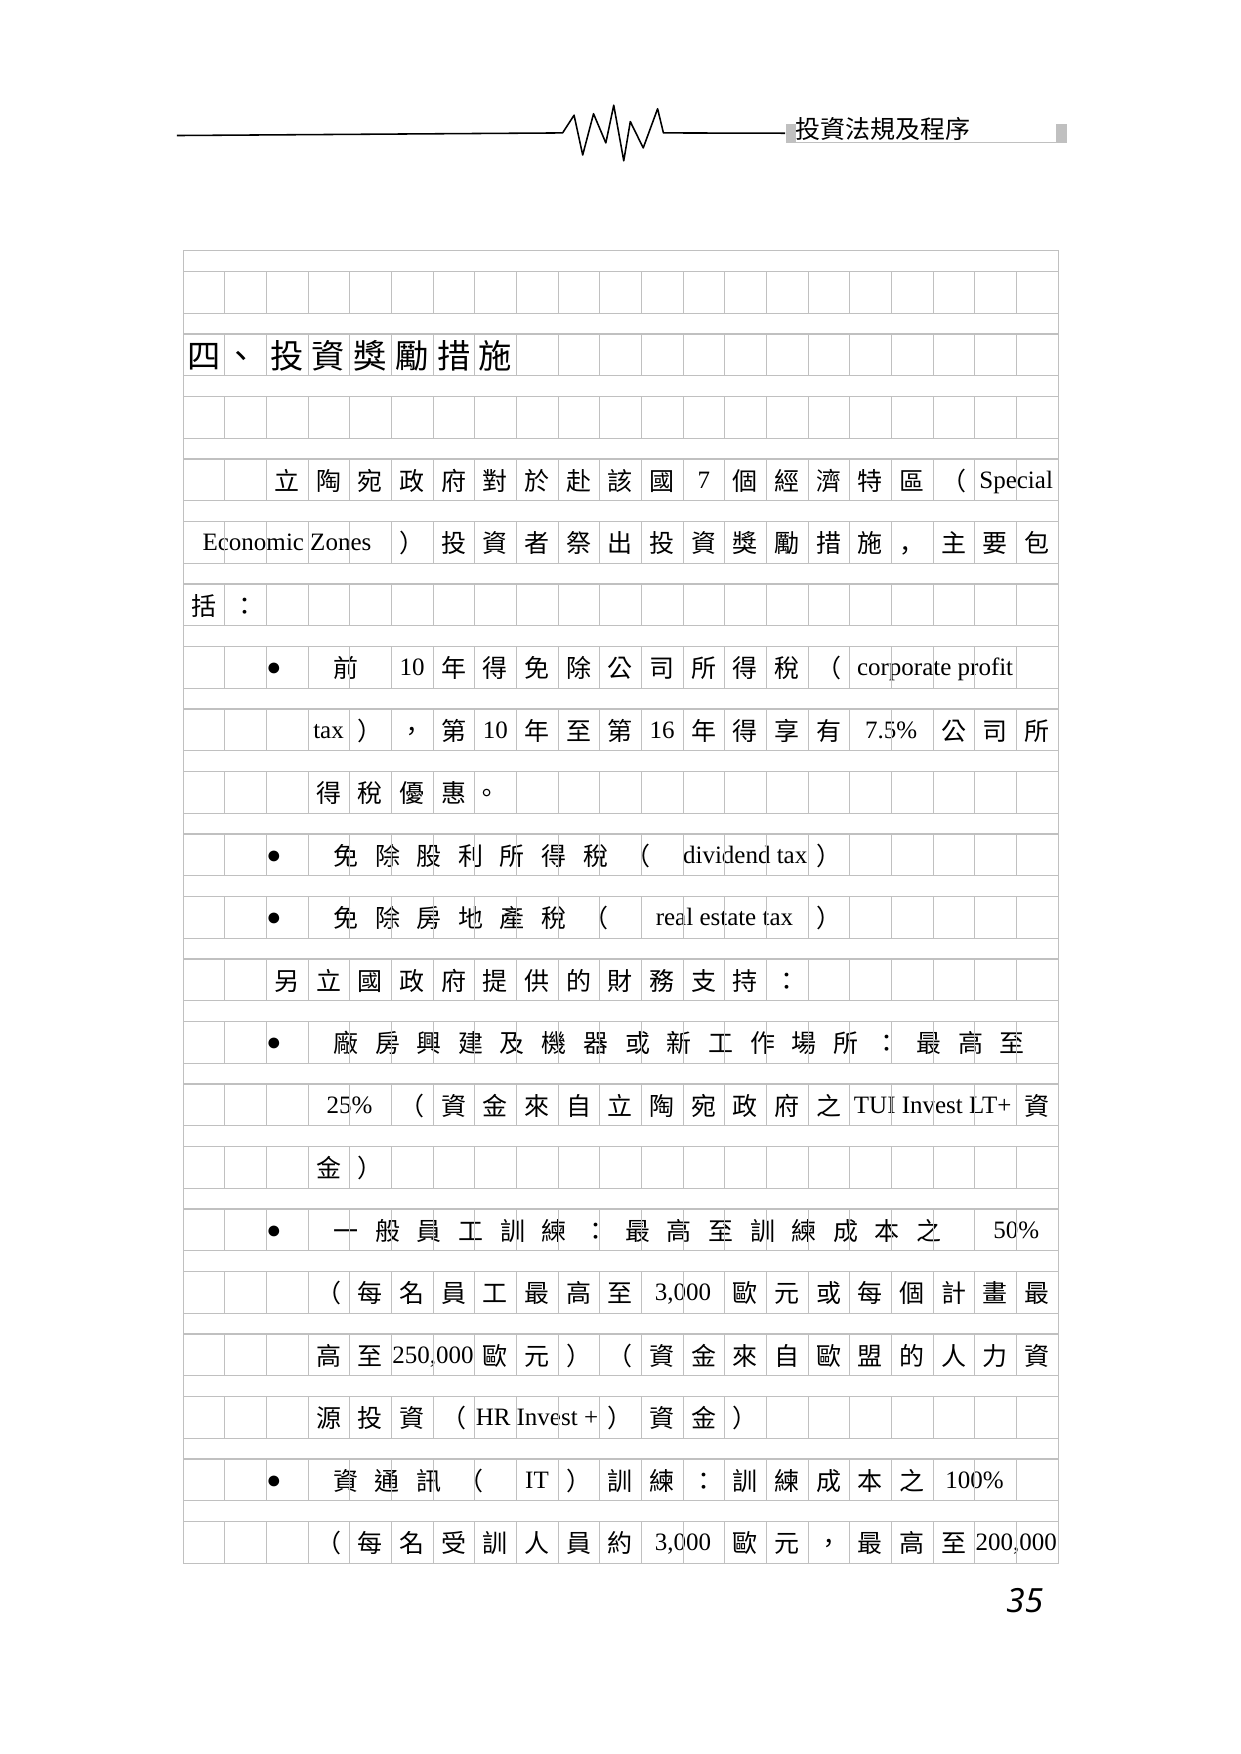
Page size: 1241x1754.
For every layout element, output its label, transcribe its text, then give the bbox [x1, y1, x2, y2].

text ● 資通訊（IT）訓練：訓練成本之100%（每名受訓人員約3,000歐元，最高至200,000歐元或每家公司最多60人）（資金來自歐洲社會基金） [725, 1522, 766, 1563]
text ● 前10年得免除公司所得稅（corporate profit tax），第10年至第16年得享有7.5%公司所得稅優惠。 [517, 647, 558, 688]
text ● 前10年得免除公司所得稅（corporate profit tax），第10年至第16年得享有7.5%公司所得稅優惠。 [392, 710, 433, 750]
text 立陶宛政府對於赴該國7個經濟特區（Special Economic Zones）投資者祭出投資獎勵措施，主要包括： [184, 460, 224, 500]
text ● 免除股利所得稅（dividend tax） [934, 835, 974, 875]
text 立陶宛政府對於赴該國7個經濟特區（Special Economic Zones）投資者祭出投資獎勵措施，主要包括： [934, 522, 974, 563]
text 四、投資獎勵措施 [1017, 335, 1058, 375]
text ● 免除股利所得稅（dividend tax） [850, 835, 891, 875]
text ● 一般員工訓練：最高至訓練成本之50%（每名員工最高至3,000歐元或每個計畫最高至250,000歐元）（資金來自歐盟的人力資源投資（HR Invest +）資金） [1017, 1272, 1058, 1313]
text ● 廠房興建及機器或新工作場所：最高至25%（資金來自立陶宛政府之TUI Invest LT+資金） [934, 1085, 974, 1125]
text ● 前10年得免除公司所得稅（corporate profit tax），第10年至第16年得享有7.5%公司所得稅優惠。 [350, 772, 391, 813]
text ● 資通訊（IT）訓練：訓練成本之100%（每名受訓人員約3,000歐元，最高至200,000歐元或每家公司最多60人）（資金來自歐洲社會基金） [267, 1522, 308, 1563]
text 立陶宛政府對於赴該國7個經濟特區（Special Economic Zones）投資者祭出投資獎勵措施，主要包括： [434, 460, 474, 500]
text ● 廠房興建及機器或新工作場所：最高至25%（資金來自立陶宛政府之TUI Invest LT+資金） [767, 1147, 808, 1188]
text ● 廠房興建及機器或新工作場所：最高至25%（資金來自立陶宛政府之TUI Invest LT+資金） [559, 1022, 599, 1063]
text 立陶宛政府對於赴該國7個經濟特區（Special Economic Zones）投資者祭出投資獎勵措施，主要包括： [517, 460, 558, 500]
text 四、投資獎勵措施 [934, 335, 974, 375]
text 立陶宛政府對於赴該國7個經濟特區（Special Economic Zones）投資者祭出投資獎勵措施，主要包括： [559, 522, 599, 563]
text ● 前10年得免除公司所得稅（corporate profit tax），第10年至第16年得享有7.5%公司所得稅優惠。 [232, 710, 266, 750]
text ● 免除房地產稅（real estate tax） [809, 897, 849, 938]
text 四、投資獎勵措施 [517, 335, 558, 375]
text ● 前10年得免除公司所得稅（corporate profit tax），第10年至第16年得享有7.5%公司所得稅優惠。 [892, 772, 933, 813]
text ● 免除股利所得稅（dividend tax） [392, 835, 433, 875]
text 立陶宛政府對於赴該國7個經濟特區（Special Economic Zones）投資者祭出投資獎勵措施，主要包括： [309, 522, 349, 563]
text 立 [309, 960, 349, 1000]
text ● 前10年得免除公司所得稅（corporate profit tax），第10年至第16年得享有7.5%公司所得稅優惠。 [434, 772, 474, 813]
text ● 免除股利所得稅（dividend tax） [684, 835, 724, 875]
text ● 廠房興建及機器或新工作場所：最高至25%（資金來自立陶宛政府之TUI Invest LT+資金） [975, 1022, 1016, 1063]
text ● 資通訊（IT）訓練：訓練成本之100%（每名受訓人員約3,000歐元，最高至200,000歐元或每家公司最多60人）（資金來自歐洲社會基金） [767, 1460, 808, 1500]
text ● 前10年得免除公司所得稅（corporate profit tax），第10年至第16年得享有7.5%公司所得稅優惠。 [232, 626, 1058, 646]
text 務 [642, 960, 683, 1000]
text ● 前10年得免除公司所得稅（corporate profit tax），第10年至第16年得享有7.5%公司所得稅優惠。 [475, 772, 516, 813]
text 立陶宛政府對於赴該國7個經濟特區（Special Economic Zones）投資者祭出投資獎勵措施，主要包括： [767, 460, 808, 500]
text ● 免除房地產稅（real estate tax） [684, 897, 724, 938]
text 四、投資獎勵措施 [892, 335, 933, 375]
text 立陶宛政府對於赴該國7個經濟特區（Special Economic Zones）投資者祭出投資獎勵措施，主要包括： [267, 522, 308, 563]
text 立陶宛政府對於赴該國7個經濟特區（Special Economic Zones）投資者祭出投資獎勵措施，主要包括： [225, 522, 266, 563]
text ● 資通訊（IT）訓練：訓練成本之100%（每名受訓人員約3,000歐元，最高至200,000歐元或每家公司最多60人）（資金來自歐洲社會基金） [809, 1460, 849, 1500]
text ● 廠房興建及機器或新工作場所：最高至25%（資金來自立陶宛政府之TUI Invest LT+資金） [850, 1085, 891, 1125]
text 立陶宛政府對於赴該國7個經濟特區（Special Economic Zones）投資者祭出投資獎勵措施，主要包括： [267, 585, 308, 625]
text 立陶宛政府對於赴該國7個經濟特區（Special Economic Zones）投資者祭出投資獎勵措施，主要包括： [184, 501, 1058, 521]
text ● 資通訊（IT）訓練：訓練成本之100%（每名受訓人員約3,000歐元，最高至200,000歐元或每家公司最多60人）（資金來自歐洲社會基金） [434, 1460, 474, 1500]
text ● 廠房興建及機器或新工作場所：最高至25%（資金來自立陶宛政府之TUI Invest LT+資金） [232, 1126, 1058, 1146]
text ● 前10年得免除公司所得稅（corporate profit tax），第10年至第16年得享有7.5%公司所得稅優惠。 [684, 772, 724, 813]
text ● 一般員工訓練：最高至訓練成本之50%（每名員工最高至3,000歐元或每個計畫最高至250,000歐元）（資金來自歐盟的人力資源投資（HR Invest +）資金） [600, 1272, 641, 1313]
text ● 廠房興建及機器或新工作場所：最高至25%（資金來自立陶宛政府之TUI Invest LT+資金） [559, 1147, 599, 1188]
text ● 廠房興建及機器或新工作場所：最高至25%（資金來自立陶宛政府之TUI Invest LT+資金） [725, 1147, 766, 1188]
text ● 廠房興建及機器或新工作場所：最高至25%（資金來自立陶宛政府之TUI Invest LT+資金） [767, 1022, 808, 1063]
text ● 前10年得免除公司所得稅（corporate profit tax），第10年至第16年得享有7.5%公司所得稅優惠。 [684, 710, 724, 750]
text ● 一般員工訓練：最高至訓練成本之50%（每名員工最高至3,000歐元或每個計畫最高至250,000歐元）（資金來自歐盟的人力資源投資（HR Invest +）資金） [267, 1397, 308, 1438]
text 立陶宛政府對於赴該國7個經濟特區（Special Economic Zones）投資者祭出投資獎勵措施，主要包括： [392, 460, 433, 500]
text 四、投資獎勵措施 [392, 335, 433, 375]
text ● 一般員工訓練：最高至訓練成本之50%（每名員工最高至3,000歐元或每個計畫最高至250,000歐元）（資金來自歐盟的人力資源投資（HR Invest +）資金） [232, 1251, 1058, 1271]
text 立陶宛政府對於赴該國7個經濟特區（Special Economic Zones）投資者祭出投資獎勵措施，主要包括： [267, 460, 308, 500]
text ● 資通訊（IT）訓練：訓練成本之100%（每名受訓人員約3,000歐元，最高至200,000歐元或每家公司最多60人）（資金來自歐洲社會基金） [684, 1522, 724, 1563]
text 四、投資獎勵措施 [642, 335, 683, 375]
text ● 資通訊（IT）訓練：訓練成本之100%（每名受訓人員約3,000歐元，最高至200,000歐元或每家公司最多60人）（資金來自歐洲社會基金） [934, 1522, 974, 1563]
text ● 前10年得免除公司所得稅（corporate profit tax），第10年至第16年得享有7.5%公司所得稅優惠。 [267, 710, 308, 750]
text 立陶宛政府對於赴該國7個經濟特區（Special Economic Zones）投資者祭出投資獎勵措施，主要包括： [892, 460, 933, 500]
text ● 廠房興建及機器或新工作場所：最高至25%（資金來自立陶宛政府之TUI Invest LT+資金） [809, 1022, 849, 1063]
text ● 廠房興建及機器或新工作場所：最高至25%（資金來自立陶宛政府之TUI Invest LT+資金） [517, 1147, 558, 1188]
text ● 免除房地產稅（real estate tax） [975, 897, 1016, 938]
text ● 免除股利所得稅（dividend tax） [475, 835, 516, 875]
text [850, 960, 891, 1000]
text ● 免除房地產稅（real estate tax） [559, 897, 599, 938]
text ● 前10年得免除公司所得稅（corporate profit tax），第10年至第16年得享有7.5%公司所得稅優惠。 [1017, 710, 1058, 750]
text 立陶宛政府對於赴該國7個經濟特區（Special Economic Zones）投資者祭出投資獎勵措施，主要包括： [809, 585, 849, 625]
text ● 廠房興建及機器或新工作場所：最高至25%（資金來自立陶宛政府之TUI Invest LT+資金） [232, 1064, 1058, 1083]
text ● 廠房興建及機器或新工作場所：最高至25%（資金來自立陶宛政府之TUI Invest LT+資金） [434, 1022, 474, 1063]
text ● 前10年得免除公司所得稅（corporate profit tax），第10年至第16年得享有7.5%公司所得稅優惠。 [559, 710, 599, 750]
text ● 前10年得免除公司所得稅（corporate profit tax），第10年至第16年得享有7.5%公司所得稅優惠。 [725, 647, 766, 688]
text 立陶宛政府對於赴該國7個經濟特區（Special Economic Zones）投資者祭出投資獎勵措施，主要包括： [225, 585, 266, 625]
text ● 免除房地產稅（real estate tax） [232, 897, 266, 938]
text ● 資通訊（IT）訓練：訓練成本之100%（每名受訓人員約3,000歐元，最高至200,000歐元或每家公司最多60人）（資金來自歐洲社會基金） [1017, 1460, 1058, 1500]
text ● 廠房興建及機器或新工作場所：最高至25%（資金來自立陶宛政府之TUI Invest LT+資金） [809, 1085, 849, 1125]
text ● 前10年得免除公司所得稅（corporate profit tax），第10年至第16年得享有7.5%公司所得稅優惠。 [725, 710, 766, 750]
text ● 資通訊（IT）訓練：訓練成本之100%（每名受訓人員約3,000歐元，最高至200,000歐元或每家公司最多60人）（資金來自歐洲社會基金） [892, 1460, 933, 1500]
text 府 [434, 960, 474, 1000]
text ● 一般員工訓練：最高至訓練成本之50%（每名員工最高至3,000歐元或每個計畫最高至250,000歐元）（資金來自歐盟的人力資源投資（HR Invest +）資金） [850, 1397, 891, 1438]
text ● 前10年得免除公司所得稅（corporate profit tax），第10年至第16年得享有7.5%公司所得稅優惠。 [309, 772, 349, 813]
text ● 資通訊（IT）訓練：訓練成本之100%（每名受訓人員約3,000歐元，最高至200,000歐元或每家公司最多60人）（資金來自歐洲社會基金） [892, 1522, 933, 1563]
text ● 免除股利所得稅（dividend tax） [892, 835, 933, 875]
text ● 一般員工訓練：最高至訓練成本之50%（每名員工最高至3,000歐元或每個計畫最高至250,000歐元）（資金來自歐盟的人力資源投資（HR Invest +）資金） [600, 1397, 641, 1438]
text ● 免除房地產稅（real estate tax） [600, 897, 641, 938]
text ● 免除股利所得稅（dividend tax） [232, 835, 266, 875]
text ● 前10年得免除公司所得稅（corporate profit tax），第10年至第16年得享有7.5%公司所得稅優惠。 [934, 710, 974, 750]
text ● 廠房興建及機器或新工作場所：最高至25%（資金來自立陶宛政府之TUI Invest LT+資金） [267, 1147, 308, 1188]
text ● 前10年得免除公司所得稅（corporate profit tax），第10年至第16年得享有7.5%公司所得稅優惠。 [1017, 647, 1058, 688]
text ● 免除股利所得稅（dividend tax） [1017, 835, 1058, 875]
text ● 免除房地產稅（real estate tax） [892, 897, 933, 938]
text ● 廠房興建及機器或新工作場所：最高至25%（資金來自立陶宛政府之TUI Invest LT+資金） [642, 1022, 683, 1063]
text 立陶宛政府對於赴該國7個經濟特區（Special Economic Zones）投資者祭出投資獎勵措施，主要包括： [559, 585, 599, 625]
text ● 廠房興建及機器或新工作場所：最高至25%（資金來自立陶宛政府之TUI Invest LT+資金） [517, 1085, 558, 1125]
text 立陶宛政府對於赴該國7個經濟特區（Special Economic Zones）投資者祭出投資獎勵措施，主要包括： [725, 460, 766, 500]
text ● 前10年得免除公司所得稅（corporate profit tax），第10年至第16年得享有7.5%公司所得稅優惠。 [434, 647, 474, 688]
text 四、投資獎勵措施 [975, 335, 1016, 375]
text ● 前10年得免除公司所得稅（corporate profit tax），第10年至第16年得享有7.5%公司所得稅優惠。 [892, 647, 933, 688]
text 四、投資獎勵措施 [184, 335, 224, 375]
text ● 資通訊（IT）訓練：訓練成本之100%（每名受訓人員約3,000歐元，最高至200,000歐元或每家公司最多60人）（資金來自歐洲社會基金） [517, 1522, 558, 1563]
text ● 資通訊（IT）訓練：訓練成本之100%（每名受訓人員約3,000歐元，最高至200,000歐元或每家公司最多60人）（資金來自歐洲社會基金） [600, 1522, 641, 1563]
text 立陶宛政府對於赴該國7個經濟特區（Special Economic Zones）投資者祭出投資獎勵措施，主要包括： [642, 585, 683, 625]
text ● 廠房興建及機器或新工作場所：最高至25%（資金來自立陶宛政府之TUI Invest LT+資金） [892, 1085, 933, 1125]
text ● 一般員工訓練：最高至訓練成本之50%（每名員工最高至3,000歐元或每個計畫最高至250,000歐元）（資金來自歐盟的人力資源投資（HR Invest +）資金） [232, 1314, 1058, 1333]
text ● 廠房興建及機器或新工作場所：最高至25%（資金來自立陶宛政府之TUI Invest LT+資金） [392, 1147, 433, 1188]
text ● 一般員工訓練：最高至訓練成本之50%（每名員工最高至3,000歐元或每個計畫最高至250,000歐元）（資金來自歐盟的人力資源投資（HR Invest +）資金） [232, 1376, 1058, 1396]
text 立陶宛政府對於赴該國7個經濟特區（Special Economic Zones）投資者祭出投資獎勵措施，主要包括： [184, 585, 224, 625]
text ● 廠房興建及機器或新工作場所：最高至25%（資金來自立陶宛政府之TUI Invest LT+資金） [475, 1085, 516, 1125]
text ● 廠房興建及機器或新工作場所：最高至25%（資金來自立陶宛政府之TUI Invest LT+資金） [1017, 1147, 1058, 1188]
text ● 資通訊（IT）訓練：訓練成本之100%（每名受訓人員約3,000歐元，最高至200,000歐元或每家公司最多60人）（資金來自歐洲社會基金） [684, 1460, 724, 1500]
text [975, 960, 1016, 1000]
text 立陶宛政府對於赴該國7個經濟特區（Special Economic Zones）投資者祭出投資獎勵措施，主要包括： [600, 522, 641, 563]
text ● 前10年得免除公司所得稅（corporate profit tax），第10年至第16年得享有7.5%公司所得稅優惠。 [767, 772, 808, 813]
text ● 廠房興建及機器或新工作場所：最高至25%（資金來自立陶宛政府之TUI Invest LT+資金） [1017, 1022, 1058, 1063]
text ● 免除房地產稅（real estate tax） [642, 897, 683, 938]
text ● 廠房興建及機器或新工作場所：最高至25%（資金來自立陶宛政府之TUI Invest LT+資金） [1017, 1085, 1058, 1125]
text ● 廠房興建及機器或新工作場所：最高至25%（資金來自立陶宛政府之TUI Invest LT+資金） [309, 1147, 349, 1188]
text ● 資通訊（IT）訓練：訓練成本之100%（每名受訓人員約3,000歐元，最高至200,000歐元或每家公司最多60人）（資金來自歐洲社會基金） [267, 1460, 308, 1500]
text 立陶宛政府對於赴該國7個經濟特區（Special Economic Zones）投資者祭出投資獎勵措施，主要包括： [392, 522, 433, 563]
text ● 資通訊（IT）訓練：訓練成本之100%（每名受訓人員約3,000歐元，最高至200,000歐元或每家公司最多60人）（資金來自歐洲社會基金） [392, 1460, 433, 1500]
text ● 前10年得免除公司所得稅（corporate profit tax），第10年至第16年得享有7.5%公司所得稅優惠。 [850, 772, 891, 813]
text ● 資通訊（IT）訓練：訓練成本之100%（每名受訓人員約3,000歐元，最高至200,000歐元或每家公司最多60人）（資金來自歐洲社會基金） [559, 1522, 599, 1563]
text ● 一般員工訓練：最高至訓練成本之50%（每名員工最高至3,000歐元或每個計畫最高至250,000歐元）（資金來自歐盟的人力資源投資（HR Invest +）資金） [642, 1272, 683, 1313]
text ● 前10年得免除公司所得稅（corporate profit tax），第10年至第16年得享有7.5%公司所得稅優惠。 [392, 772, 433, 813]
text ● 廠房興建及機器或新工作場所：最高至25%（資金來自立陶宛政府之TUI Invest LT+資金） [725, 1085, 766, 1125]
text ● 廠房興建及機器或新工作場所：最高至25%（資金來自立陶宛政府之TUI Invest LT+資金） [232, 1147, 266, 1188]
text ● 免除股利所得稅（dividend tax） [434, 835, 474, 875]
text ● 前10年得免除公司所得稅（corporate profit tax），第10年至第16年得享有7.5%公司所得稅優惠。 [809, 772, 849, 813]
text ● 資通訊（IT）訓練：訓練成本之100%（每名受訓人員約3,000歐元，最高至200,000歐元或每家公司最多60人）（資金來自歐洲社會基金） [725, 1460, 766, 1500]
text ● 免除股利所得稅（dividend tax） [309, 835, 349, 875]
text ● 廠房興建及機器或新工作場所：最高至25%（資金來自立陶宛政府之TUI Invest LT+資金） [684, 1085, 724, 1125]
text ● 前10年得免除公司所得稅（corporate profit tax），第10年至第16年得享有7.5%公司所得稅優惠。 [475, 710, 516, 750]
text ● 資通訊（IT）訓練：訓練成本之100%（每名受訓人員約3,000歐元，最高至200,000歐元或每家公司最多60人）（資金來自歐洲社會基金） [642, 1522, 683, 1563]
text ● 免除房地產稅（real estate tax） [725, 897, 766, 938]
text ● 前10年得免除公司所得稅（corporate profit tax），第10年至第16年得享有7.5%公司所得稅優惠。 [232, 689, 1058, 708]
text 四、投資獎勵措施 [309, 335, 349, 375]
text ● 廠房興建及機器或新工作場所：最高至25%（資金來自立陶宛政府之TUI Invest LT+資金） [600, 1147, 641, 1188]
text 立陶宛政府對於赴該國7個經濟特區（Special Economic Zones）投資者祭出投資獎勵措施，主要包括： [350, 460, 391, 500]
text ● 資通訊（IT）訓練：訓練成本之100%（每名受訓人員約3,000歐元，最高至200,000歐元或每家公司最多60人）（資金來自歐洲社會基金） [767, 1522, 808, 1563]
text 立陶宛政府對於赴該國7個經濟特區（Special Economic Zones）投資者祭出投資獎勵措施，主要包括： [642, 460, 683, 500]
text 提 [475, 960, 516, 1000]
text [1017, 960, 1058, 1000]
text 立陶宛政府對於赴該國7個經濟特區（Special Economic Zones）投資者祭出投資獎勵措施，主要包括： [767, 585, 808, 625]
text ● 一般員工訓練：最高至訓練成本之50%（每名員工最高至3,000歐元或每個計畫最高至250,000歐元）（資金來自歐盟的人力資源投資（HR Invest +）資金） [767, 1397, 808, 1438]
text ● 一般員工訓練：最高至訓練成本之50%（每名員工最高至3,000歐元或每個計畫最高至250,000歐元）（資金來自歐盟的人力資源投資（HR Invest +）資金） [475, 1397, 516, 1438]
text ● 前10年得免除公司所得稅（corporate profit tax），第10年至第16年得享有7.5%公司所得稅優惠。 [934, 647, 974, 688]
text ● 免除房地產稅（real estate tax） [434, 897, 474, 938]
text ● 廠房興建及機器或新工作場所：最高至25%（資金來自立陶宛政府之TUI Invest LT+資金） [309, 1022, 349, 1063]
text ● 免除房地產稅（real estate tax） [309, 897, 349, 938]
text 供 [517, 960, 558, 1000]
text ● 廠房興建及機器或新工作場所：最高至25%（資金來自立陶宛政府之TUI Invest LT+資金） [267, 1085, 308, 1125]
text ● 廠房興建及機器或新工作場所：最高至25%（資金來自立陶宛政府之TUI Invest LT+資金） [350, 1147, 391, 1188]
text 四、投資獎勵措施 [809, 335, 849, 375]
text ● 廠房興建及機器或新工作場所：最高至25%（資金來自立陶宛政府之TUI Invest LT+資金） [517, 1022, 558, 1063]
text ● 免除房地產稅（real estate tax） [850, 897, 891, 938]
text ● 廠房興建及機器或新工作場所：最高至25%（資金來自立陶宛政府之TUI Invest LT+資金） [600, 1022, 641, 1063]
text ● 一般員工訓練：最高至訓練成本之50%（每名員工最高至3,000歐元或每個計畫最高至250,000歐元）（資金來自歐盟的人力資源投資（HR Invest +）資金） [975, 1272, 1016, 1313]
text 立陶宛政府對於赴該國7個經濟特區（Special Economic Zones）投資者祭出投資獎勵措施，主要包括： [975, 522, 1016, 563]
text ● 廠房興建及機器或新工作場所：最高至25%（資金來自立陶宛政府之TUI Invest LT+資金） [434, 1147, 474, 1188]
text ● 資通訊（IT）訓練：訓練成本之100%（每名受訓人員約3,000歐元，最高至200,000歐元或每家公司最多60人）（資金來自歐洲社會基金） [309, 1460, 349, 1500]
text ● 前10年得免除公司所得稅（corporate profit tax），第10年至第16年得享有7.5%公司所得稅優惠。 [600, 647, 641, 688]
text [184, 960, 224, 1000]
text ● 免除股利所得稅（dividend tax） [975, 835, 1016, 875]
text ● 前10年得免除公司所得稅（corporate profit tax），第10年至第16年得享有7.5%公司所得稅優惠。 [850, 647, 891, 688]
text 財 [600, 960, 641, 1000]
text ● 資通訊（IT）訓練：訓練成本之100%（每名受訓人員約3,000歐元，最高至200,000歐元或每家公司最多60人）（資金來自歐洲社會基金） [350, 1460, 391, 1500]
text 立陶宛政府對於赴該國7個經濟特區（Special Economic Zones）投資者祭出投資獎勵措施，主要包括： [350, 522, 391, 563]
text ● 前10年得免除公司所得稅（corporate profit tax），第10年至第16年得享有7.5%公司所得稅優惠。 [725, 772, 766, 813]
text ● 廠房興建及機器或新工作場所：最高至25%（資金來自立陶宛政府之TUI Invest LT+資金） [850, 1147, 891, 1188]
text ● 廠房興建及機器或新工作場所：最高至25%（資金來自立陶宛政府之TUI Invest LT+資金） [350, 1022, 391, 1063]
text ● 免除股利所得稅（dividend tax） [267, 835, 308, 875]
text 四、投資獎勵措施 [225, 335, 266, 375]
text ● 前10年得免除公司所得稅（corporate profit tax），第10年至第16年得享有7.5%公司所得稅優惠。 [350, 647, 391, 688]
text ● 前10年得免除公司所得稅（corporate profit tax），第10年至第16年得享有7.5%公司所得稅優惠。 [975, 710, 1016, 750]
text ● 廠房興建及機器或新工作場所：最高至25%（資金來自立陶宛政府之TUI Invest LT+資金） [392, 1085, 433, 1125]
text ● 資通訊（IT）訓練：訓練成本之100%（每名受訓人員約3,000歐元，最高至200,000歐元或每家公司最多60人）（資金來自歐洲社會基金） [350, 1522, 391, 1563]
text ● 一般員工訓練：最高至訓練成本之50%（每名員工最高至3,000歐元或每個計畫最高至250,000歐元）（資金來自歐盟的人力資源投資（HR Invest +）資金） [475, 1272, 516, 1313]
text 立陶宛政府對於赴該國7個經濟特區（Special Economic Zones）投資者祭出投資獎勵措施，主要包括： [934, 585, 974, 625]
text 四、投資獎勵措施 [684, 335, 724, 375]
text 立陶宛政府對於赴該國7個經濟特區（Special Economic Zones）投資者祭出投資獎勵措施，主要包括： [684, 460, 724, 500]
text ● 資通訊（IT）訓練：訓練成本之100%（每名受訓人員約3,000歐元，最高至200,000歐元或每家公司最多60人）（資金來自歐洲社會基金） [309, 1522, 349, 1563]
text ● 一般員工訓練：最高至訓練成本之50%（每名員工最高至3,000歐元或每個計畫最高至250,000歐元）（資金來自歐盟的人力資源投資（HR Invest +）資金） [892, 1272, 933, 1313]
text ● 前10年得免除公司所得稅（corporate profit tax），第10年至第16年得享有7.5%公司所得稅優惠。 [350, 710, 391, 750]
text ● 一般員工訓練：最高至訓練成本之50%（每名員工最高至3,000歐元或每個計畫最高至250,000歐元）（資金來自歐盟的人力資源投資（HR Invest +）資金） [350, 1397, 391, 1438]
text 四、投資獎勵措施 [600, 335, 641, 375]
text 四、投資獎勵措施 [559, 335, 599, 375]
text ● 廠房興建及機器或新工作場所：最高至25%（資金來自立陶宛政府之TUI Invest LT+資金） [434, 1085, 474, 1125]
text 立陶宛政府對於赴該國7個經濟特區（Special Economic Zones）投資者祭出投資獎勵措施，主要包括： [934, 460, 974, 500]
text ● 前10年得免除公司所得稅（corporate profit tax），第10年至第16年得享有7.5%公司所得稅優惠。 [232, 751, 1058, 771]
text 立陶宛政府對於赴該國7個經濟特區（Special Economic Zones）投資者祭出投資獎勵措施，主要包括： [434, 522, 474, 563]
text 立陶宛政府對於赴該國7個經濟特區（Special Economic Zones）投資者祭出投資獎勵措施，主要包括： [600, 585, 641, 625]
text ： [767, 960, 808, 1000]
text 立陶宛政府對於赴該國7個經濟特區（Special Economic Zones）投資者祭出投資獎勵措施，主要包括： [600, 460, 641, 500]
text ● 前10年得免除公司所得稅（corporate profit tax），第10年至第16年得享有7.5%公司所得稅優惠。 [642, 710, 683, 750]
text ● 前10年得免除公司所得稅（corporate profit tax），第10年至第16年得享有7.5%公司所得稅優惠。 [517, 772, 558, 813]
text ● 一般員工訓練：最高至訓練成本之50%（每名員工最高至3,000歐元或每個計畫最高至250,000歐元）（資金來自歐盟的人力資源投資（HR Invest +）資金） [517, 1397, 558, 1438]
text ● 一般員工訓練：最高至訓練成本之50%（每名員工最高至3,000歐元或每個計畫最高至250,000歐元）（資金來自歐盟的人力資源投資（HR Invest +）資金） [892, 1397, 933, 1438]
text ● 廠房興建及機器或新工作場所：最高至25%（資金來自立陶宛政府之TUI Invest LT+資金） [600, 1085, 641, 1125]
text 立陶宛政府對於赴該國7個經濟特區（Special Economic Zones）投資者祭出投資獎勵措施，主要包括： [892, 585, 933, 625]
text ● 前10年得免除公司所得稅（corporate profit tax），第10年至第16年得享有7.5%公司所得稅優惠。 [809, 710, 849, 750]
text ● 廠房興建及機器或新工作場所：最高至25%（資金來自立陶宛政府之TUI Invest LT+資金） [475, 1022, 516, 1063]
text ● 一般員工訓練：最高至訓練成本之50%（每名員工最高至3,000歐元或每個計畫最高至250,000歐元）（資金來自歐盟的人力資源投資（HR Invest +）資金） [850, 1272, 891, 1313]
text 立陶宛政府對於赴該國7個經濟特區（Special Economic Zones）投資者祭出投資獎勵措施，主要包括： [725, 522, 766, 563]
text ● 資通訊（IT）訓練：訓練成本之100%（每名受訓人員約3,000歐元，最高至200,000歐元或每家公司最多60人）（資金來自歐洲社會基金） [600, 1460, 641, 1500]
text ● 廠房興建及機器或新工作場所：最高至25%（資金來自立陶宛政府之TUI Invest LT+資金） [725, 1022, 766, 1063]
text ● 免除房地產稅（real estate tax） [392, 897, 433, 938]
text ● 前10年得免除公司所得稅（corporate profit tax），第10年至第16年得享有7.5%公司所得稅優惠。 [559, 772, 599, 813]
text 立陶宛政府對於赴該國7個經濟特區（Special Economic Zones）投資者祭出投資獎勵措施，主要包括： [850, 522, 891, 563]
text ● 一般員工訓練：最高至訓練成本之50%（每名員工最高至3,000歐元或每個計畫最高至250,000歐元）（資金來自歐盟的人力資源投資（HR Invest +）資金） [517, 1272, 558, 1313]
text ● 前10年得免除公司所得稅（corporate profit tax），第10年至第16年得享有7.5%公司所得稅優惠。 [232, 772, 266, 813]
text ● 免除股利所得稅（dividend tax） [600, 835, 641, 875]
text ● 前10年得免除公司所得稅（corporate profit tax），第10年至第16年得享有7.5%公司所得稅優惠。 [975, 772, 1016, 813]
text ● 前10年得免除公司所得稅（corporate profit tax），第10年至第16年得享有7.5%公司所得稅優惠。 [684, 647, 724, 688]
text ● 前10年得免除公司所得稅（corporate profit tax），第10年至第16年得享有7.5%公司所得稅優惠。 [809, 647, 849, 688]
text 支 [684, 960, 724, 1000]
text ● 前10年得免除公司所得稅（corporate profit tax），第10年至第16年得享有7.5%公司所得稅優惠。 [434, 710, 474, 750]
text 立陶宛政府對於赴該國7個經濟特區（Special Economic Zones）投資者祭出投資獎勵措施，主要包括： [850, 460, 891, 500]
text ● 一般員工訓練：最高至訓練成本之50%（每名員工最高至3,000歐元或每個計畫最高至250,000歐元）（資金來自歐盟的人力資源投資（HR Invest +）資金） [392, 1397, 433, 1438]
text 四、投資獎勵措施 [350, 335, 391, 375]
text ● 廠房興建及機器或新工作場所：最高至25%（資金來自立陶宛政府之TUI Invest LT+資金） [232, 1085, 266, 1125]
text 立陶宛政府對於赴該國7個經濟特區（Special Economic Zones）投資者祭出投資獎勵措施，主要包括： [975, 585, 1016, 625]
text ● 廠房興建及機器或新工作場所：最高至25%（資金來自立陶宛政府之TUI Invest LT+資金） [767, 1085, 808, 1125]
text 立陶宛政府對於赴該國7個經濟特區（Special Economic Zones）投資者祭出投資獎勵措施，主要包括： [309, 460, 349, 500]
text 的 [559, 960, 599, 1000]
text ● 一般員工訓練：最高至訓練成本之50%（每名員工最高至3,000歐元或每個計畫最高至250,000歐元）（資金來自歐盟的人力資源投資（HR Invest +）資金） [975, 1397, 1016, 1438]
text ● 前10年得免除公司所得稅（corporate profit tax），第10年至第16年得享有7.5%公司所得稅優惠。 [392, 647, 433, 688]
text 立陶宛政府對於赴該國7個經濟特區（Special Economic Zones）投資者祭出投資獎勵措施，主要包括： [475, 585, 516, 625]
text ● 廠房興建及機器或新工作場所：最高至25%（資金來自立陶宛政府之TUI Invest LT+資金） [850, 1022, 891, 1063]
text ● 資通訊（IT）訓練：訓練成本之100%（每名受訓人員約3,000歐元，最高至200,000歐元或每家公司最多60人）（資金來自歐洲社會基金） [1017, 1522, 1058, 1563]
text 立陶宛政府對於赴該國7個經濟特區（Special Economic Zones）投資者祭出投資獎勵措施，主要包括： [684, 585, 724, 625]
text ● 廠房興建及機器或新工作場所：最高至25%（資金來自立陶宛政府之TUI Invest LT+資金） [232, 1022, 266, 1063]
text 立陶宛政府對於赴該國7個經濟特區（Special Economic Zones）投資者祭出投資獎勵措施，主要包括： [809, 460, 849, 500]
text ● 免除股利所得稅（dividend tax） [725, 835, 766, 875]
text ● 前10年得免除公司所得稅（corporate profit tax），第10年至第16年得享有7.5%公司所得稅優惠。 [767, 710, 808, 750]
text 立陶宛政府對於赴該國7個經濟特區（Special Economic Zones）投資者祭出投資獎勵措施，主要包括： [1017, 585, 1058, 625]
text 另 [267, 960, 308, 1000]
text 立陶宛政府對於赴該國7個經濟特區（Special Economic Zones）投資者祭出投資獎勵措施，主要包括： [225, 460, 266, 500]
text 立陶宛政府對於赴該國7個經濟特區（Special Economic Zones）投資者祭出投資獎勵措施，主要包括： [350, 585, 391, 625]
text 國 [350, 960, 391, 1000]
text ● 免除股利所得稅（dividend tax） [232, 814, 1058, 833]
text 立陶宛政府對於赴該國7個經濟特區（Special Economic Zones）投資者祭出投資獎勵措施，主要包括： [850, 585, 891, 625]
text ● 廠房興建及機器或新工作場所：最高至25%（資金來自立陶宛政府之TUI Invest LT+資金） [892, 1147, 933, 1188]
text ● 免除房地產稅（real estate tax） [232, 876, 1058, 896]
text ● 一般員工訓練：最高至訓練成本之50%（每名員工最高至3,000歐元或每個計畫最高至250,000歐元）（資金來自歐盟的人力資源投資（HR Invest +）資金） [267, 1272, 308, 1313]
text ● 免除房地產稅（real estate tax） [934, 897, 974, 938]
text ● 前10年得免除公司所得稅（corporate profit tax），第10年至第16年得享有7.5%公司所得稅優惠。 [309, 710, 349, 750]
text ● 廠房興建及機器或新工作場所：最高至25%（資金來自立陶宛政府之TUI Invest LT+資金） [642, 1085, 683, 1125]
text ● 廠房興建及機器或新工作場所：最高至25%（資金來自立陶宛政府之TUI Invest LT+資金） [684, 1147, 724, 1188]
text [809, 960, 849, 1000]
text 立陶宛政府對於赴該國7個經濟特區（Special Economic Zones）投資者祭出投資獎勵措施，主要包括： [475, 522, 516, 563]
text ● 資通訊（IT）訓練：訓練成本之100%（每名受訓人員約3,000歐元，最高至200,000歐元或每家公司最多60人）（資金來自歐洲社會基金） [475, 1460, 516, 1500]
text 持 [725, 960, 766, 1000]
text ● 一般員工訓練：最高至訓練成本之50%（每名員工最高至3,000歐元或每個計畫最高至250,000歐元）（資金來自歐盟的人力資源投資（HR Invest +）資金） [642, 1397, 683, 1438]
text ● 廠房興建及機器或新工作場所：最高至25%（資金來自立陶宛政府之TUI Invest LT+資金） [350, 1085, 391, 1125]
text ● 前10年得免除公司所得稅（corporate profit tax），第10年至第16年得享有7.5%公司所得稅優惠。 [642, 772, 683, 813]
text ● 廠房興建及機器或新工作場所：最高至25%（資金來自立陶宛政府之TUI Invest LT+資金） [934, 1022, 974, 1063]
text ● 資通訊（IT）訓練：訓練成本之100%（每名受訓人員約3,000歐元，最高至200,000歐元或每家公司最多60人）（資金來自歐洲社會基金） [850, 1460, 891, 1500]
text 立陶宛政府對於赴該國7個經濟特區（Special Economic Zones）投資者祭出投資獎勵措施，主要包括： [517, 585, 558, 625]
text ● 一般員工訓練：最高至訓練成本之50%（每名員工最高至3,000歐元或每個計畫最高至250,000歐元）（資金來自歐盟的人力資源投資（HR Invest +）資金） [350, 1272, 391, 1313]
text ● 免除房地產稅（real estate tax） [1017, 897, 1058, 938]
text ● 廠房興建及機器或新工作場所：最高至25%（資金來自立陶宛政府之TUI Invest LT+資金） [475, 1147, 516, 1188]
text ● 免除股利所得稅（dividend tax） [559, 835, 599, 875]
text ● 前10年得免除公司所得稅（corporate profit tax），第10年至第16年得享有7.5%公司所得稅優惠。 [934, 772, 974, 813]
text ● 前10年得免除公司所得稅（corporate profit tax），第10年至第16年得享有7.5%公司所得稅優惠。 [267, 772, 308, 813]
text ● 廠房興建及機器或新工作場所：最高至25%（資金來自立陶宛政府之TUI Invest LT+資金） [559, 1085, 599, 1125]
text 立陶宛政府對於赴該國7個經濟特區（Special Economic Zones）投資者祭出投資獎勵措施，主要包括： [517, 522, 558, 563]
text ● 前10年得免除公司所得稅（corporate profit tax），第10年至第16年得享有7.5%公司所得稅優惠。 [975, 647, 1016, 688]
text ● 前10年得免除公司所得稅（corporate profit tax），第10年至第16年得享有7.5%公司所得稅優惠。 [642, 647, 683, 688]
text 立陶宛政府對於赴該國7個經濟特區（Special Economic Zones）投資者祭出投資獎勵措施，主要包括： [642, 522, 683, 563]
text ● 免除房地產稅（real estate tax） [350, 897, 391, 938]
text ● 廠房興建及機器或新工作場所：最高至25%（資金來自立陶宛政府之TUI Invest LT+資金） [309, 1085, 349, 1125]
text ● 廠房興建及機器或新工作場所：最高至25%（資金來自立陶宛政府之TUI Invest LT+資金） [934, 1147, 974, 1188]
text 四、投資獎勵措施 [475, 335, 516, 375]
text 立陶宛政府對於赴該國7個經濟特區（Special Economic Zones）投資者祭出投資獎勵措施，主要包括： [725, 585, 766, 625]
text 立陶宛政府對於赴該國7個經濟特區（Special Economic Zones）投資者祭出投資獎勵措施，主要包括： [892, 522, 933, 563]
text ● 一般員工訓練：最高至訓練成本之50%（每名員工最高至3,000歐元或每個計畫最高至250,000歐元）（資金來自歐盟的人力資源投資（HR Invest +）資金） [725, 1272, 766, 1313]
text ● 免除股利所得稅（dividend tax） [767, 835, 808, 875]
text ● 前10年得免除公司所得稅（corporate profit tax），第10年至第16年得享有7.5%公司所得稅優惠。 [600, 710, 641, 750]
text 四、投資獎勵措施 [434, 335, 474, 375]
text ● 免除股利所得稅（dividend tax） [642, 835, 683, 875]
text ● 資通訊（IT）訓練：訓練成本之100%（每名受訓人員約3,000歐元，最高至200,000歐元或每家公司最多60人）（資金來自歐洲社會基金） [434, 1522, 474, 1563]
text ● 免除股利所得稅（dividend tax） [350, 835, 391, 875]
text 立陶宛政府對於赴該國7個經濟特區（Special Economic Zones）投資者祭出投資獎勵措施，主要包括： [392, 585, 433, 625]
text [184, 939, 1058, 958]
text ● 一般員工訓練：最高至訓練成本之50%（每名員工最高至3,000歐元或每個計畫最高至250,000歐元）（資金來自歐盟的人力資源投資（HR Invest +）資金） [232, 1189, 1058, 1208]
text ● 廠房興建及機器或新工作場所：最高至25%（資金來自立陶宛政府之TUI Invest LT+資金） [232, 1001, 1058, 1021]
text ● 前10年得免除公司所得稅（corporate profit tax），第10年至第16年得享有7.5%公司所得稅優惠。 [232, 647, 266, 688]
text ● 資通訊（IT）訓練：訓練成本之100%（每名受訓人員約3,000歐元，最高至200,000歐元或每家公司最多60人）（資金來自歐洲社會基金） [232, 1439, 1058, 1458]
text 政 [392, 960, 433, 1000]
text ● 廠房興建及機器或新工作場所：最高至25%（資金來自立陶宛政府之TUI Invest LT+資金） [642, 1147, 683, 1188]
text [934, 960, 974, 1000]
text ● 前10年得免除公司所得稅（corporate profit tax），第10年至第16年得享有7.5%公司所得稅優惠。 [1017, 772, 1058, 813]
text ● 廠房興建及機器或新工作場所：最高至25%（資金來自立陶宛政府之TUI Invest LT+資金） [892, 1022, 933, 1063]
text ● 前10年得免除公司所得稅（corporate profit tax），第10年至第16年得享有7.5%公司所得稅優惠。 [267, 647, 308, 688]
text 四、投資獎勵措施 [767, 335, 808, 375]
text ● 廠房興建及機器或新工作場所：最高至25%（資金來自立陶宛政府之TUI Invest LT+資金） [975, 1085, 1016, 1125]
text 四、投資獎勵措施 [850, 335, 891, 375]
text 立陶宛政府對於赴該國7個經濟特區（Special Economic Zones）投資者祭出投資獎勵措施，主要包括： [184, 522, 224, 563]
text ● 免除股利所得稅（dividend tax） [517, 835, 558, 875]
text ● 資通訊（IT）訓練：訓練成本之100%（每名受訓人員約3,000歐元，最高至200,000歐元或每家公司最多60人）（資金來自歐洲社會基金） [975, 1460, 1016, 1500]
text ● 免除房地產稅（real estate tax） [475, 897, 516, 938]
text ● 前10年得免除公司所得稅（corporate profit tax），第10年至第16年得享有7.5%公司所得稅優惠。 [517, 710, 558, 750]
text 四、投資獎勵措施 [725, 335, 766, 375]
text ● 資通訊（IT）訓練：訓練成本之100%（每名受訓人員約3,000歐元，最高至200,000歐元或每家公司最多60人）（資金來自歐洲社會基金） [232, 1501, 1058, 1521]
text [892, 960, 933, 1000]
text 立陶宛政府對於赴該國7個經濟特區（Special Economic Zones）投資者祭出投資獎勵措施，主要包括： [975, 460, 1016, 500]
text ● 前10年得免除公司所得稅（corporate profit tax），第10年至第16年得享有7.5%公司所得稅優惠。 [892, 710, 933, 750]
text ● 廠房興建及機器或新工作場所：最高至25%（資金來自立陶宛政府之TUI Invest LT+資金） [809, 1147, 849, 1188]
text 立陶宛政府對於赴該國7個經濟特區（Special Economic Zones）投資者祭出投資獎勵措施，主要包括： [1017, 460, 1058, 500]
text ● 資通訊（IT）訓練：訓練成本之100%（每名受訓人員約3,000歐元，最高至200,000歐元或每家公司最多60人）（資金來自歐洲社會基金） [642, 1460, 683, 1500]
text ● 資通訊（IT）訓練：訓練成本之100%（每名受訓人員約3,000歐元，最高至200,000歐元或每家公司最多60人）（資金來自歐洲社會基金） [975, 1522, 1016, 1563]
text ● 廠房興建及機器或新工作場所：最高至25%（資金來自立陶宛政府之TUI Invest LT+資金） [684, 1022, 724, 1063]
text 立陶宛政府對於赴該國7個經濟特區（Special Economic Zones）投資者祭出投資獎勵措施，主要包括： [475, 460, 516, 500]
text ● 一般員工訓練：最高至訓練成本之50%（每名員工最高至3,000歐元或每個計畫最高至250,000歐元）（資金來自歐盟的人力資源投資（HR Invest +）資金） [767, 1272, 808, 1313]
text ● 前10年得免除公司所得稅（corporate profit tax），第10年至第16年得享有7.5%公司所得稅優惠。 [559, 647, 599, 688]
text ● 免除房地產稅（real estate tax） [767, 897, 808, 938]
text 立陶宛政府對於赴該國7個經濟特區（Special Economic Zones）投資者祭出投資獎勵措施，主要包括： [309, 585, 349, 625]
text 立陶宛政府對於赴該國7個經濟特區（Special Economic Zones）投資者祭出投資獎勵措施，主要包括： [767, 522, 808, 563]
text ● 免除股利所得稅（dividend tax） [809, 835, 849, 875]
text ● 廠房興建及機器或新工作場所：最高至25%（資金來自立陶宛政府之TUI Invest LT+資金） [267, 1022, 308, 1063]
text ● 前10年得免除公司所得稅（corporate profit tax），第10年至第16年得享有7.5%公司所得稅優惠。 [309, 647, 349, 688]
text ● 資通訊（IT）訓練：訓練成本之100%（每名受訓人員約3,000歐元，最高至200,000歐元或每家公司最多60人）（資金來自歐洲社會基金） [475, 1522, 516, 1563]
text ● 資通訊（IT）訓練：訓練成本之100%（每名受訓人員約3,000歐元，最高至200,000歐元或每家公司最多60人）（資金來自歐洲社會基金） [809, 1522, 849, 1563]
text ● 資通訊（IT）訓練：訓練成本之100%（每名受訓人員約3,000歐元，最高至200,000歐元或每家公司最多60人）（資金來自歐洲社會基金） [517, 1460, 558, 1500]
text 立陶宛政府對於赴該國7個經濟特區（Special Economic Zones）投資者祭出投資獎勵措施，主要包括： [684, 522, 724, 563]
text 立陶宛政府對於赴該國7個經濟特區（Special Economic Zones）投資者祭出投資獎勵措施，主要包括： [809, 522, 849, 563]
text ● 廠房興建及機器或新工作場所：最高至25%（資金來自立陶宛政府之TUI Invest LT+資金） [975, 1147, 1016, 1188]
text 立陶宛政府對於赴該國7個經濟特區（Special Economic Zones）投資者祭出投資獎勵措施，主要包括： [1017, 522, 1058, 563]
text 四、投資獎勵措施 [267, 335, 308, 375]
text ● 前10年得免除公司所得稅（corporate profit tax），第10年至第16年得享有7.5%公司所得稅優惠。 [850, 710, 891, 750]
text 立陶宛政府對於赴該國7個經濟特區（Special Economic Zones）投資者祭出投資獎勵措施，主要包括： [434, 585, 474, 625]
text ● 資通訊（IT）訓練：訓練成本之100%（每名受訓人員約3,000歐元，最高至200,000歐元或每家公司最多60人）（資金來自歐洲社會基金） [934, 1460, 974, 1500]
text ● 前10年得免除公司所得稅（corporate profit tax），第10年至第16年得享有7.5%公司所得稅優惠。 [475, 647, 516, 688]
text ● 資通訊（IT）訓練：訓練成本之100%（每名受訓人員約3,000歐元，最高至200,000歐元或每家公司最多60人）（資金來自歐洲社會基金） [392, 1522, 433, 1563]
text 四、投資獎勵措施 [184, 314, 1058, 333]
text ● 免除房地產稅（real estate tax） [267, 897, 308, 938]
text 立陶宛政府對於赴該國7個經濟特區（Special Economic Zones）投資者祭出投資獎勵措施，主要包括： [559, 460, 599, 500]
text ● 一般員工訓練：最高至訓練成本之50%（每名員工最高至3,000歐元或每個計畫最高至250,000歐元）（資金來自歐盟的人力資源投資（HR Invest +）資金） [1017, 1397, 1058, 1438]
text ● 一般員工訓練：最高至訓練成本之50%（每名員工最高至3,000歐元或每個計畫最高至250,000歐元）（資金來自歐盟的人力資源投資（HR Invest +）資金） [392, 1272, 433, 1313]
text ● 一般員工訓練：最高至訓練成本之50%（每名員工最高至3,000歐元或每個計畫最高至250,000歐元）（資金來自歐盟的人力資源投資（HR Invest +）資金） [725, 1397, 766, 1438]
text ● 免除房地產稅（real estate tax） [517, 897, 558, 938]
text ● 資通訊（IT）訓練：訓練成本之100%（每名受訓人員約3,000歐元，最高至200,000歐元或每家公司最多60人）（資金來自歐洲社會基金） [850, 1522, 891, 1563]
text ● 資通訊（IT）訓練：訓練成本之100%（每名受訓人員約3,000歐元，最高至200,000歐元或每家公司最多60人）（資金來自歐洲社會基金） [559, 1460, 599, 1500]
text ● 前10年得免除公司所得稅（corporate profit tax），第10年至第16年得享有7.5%公司所得稅優惠。 [767, 647, 808, 688]
text [225, 960, 266, 1000]
text 立陶宛政府對於赴該國7個經濟特區（Special Economic Zones）投資者祭出投資獎勵措施，主要包括： [184, 564, 1058, 583]
text ● 前10年得免除公司所得稅（corporate profit tax），第10年至第16年得享有7.5%公司所得稅優惠。 [600, 772, 641, 813]
text ● 廠房興建及機器或新工作場所：最高至25%（資金來自立陶宛政府之TUI Invest LT+資金） [392, 1022, 433, 1063]
text 立陶宛政府對於赴該國7個經濟特區（Special Economic Zones）投資者祭出投資獎勵措施，主要包括： [184, 439, 1058, 458]
